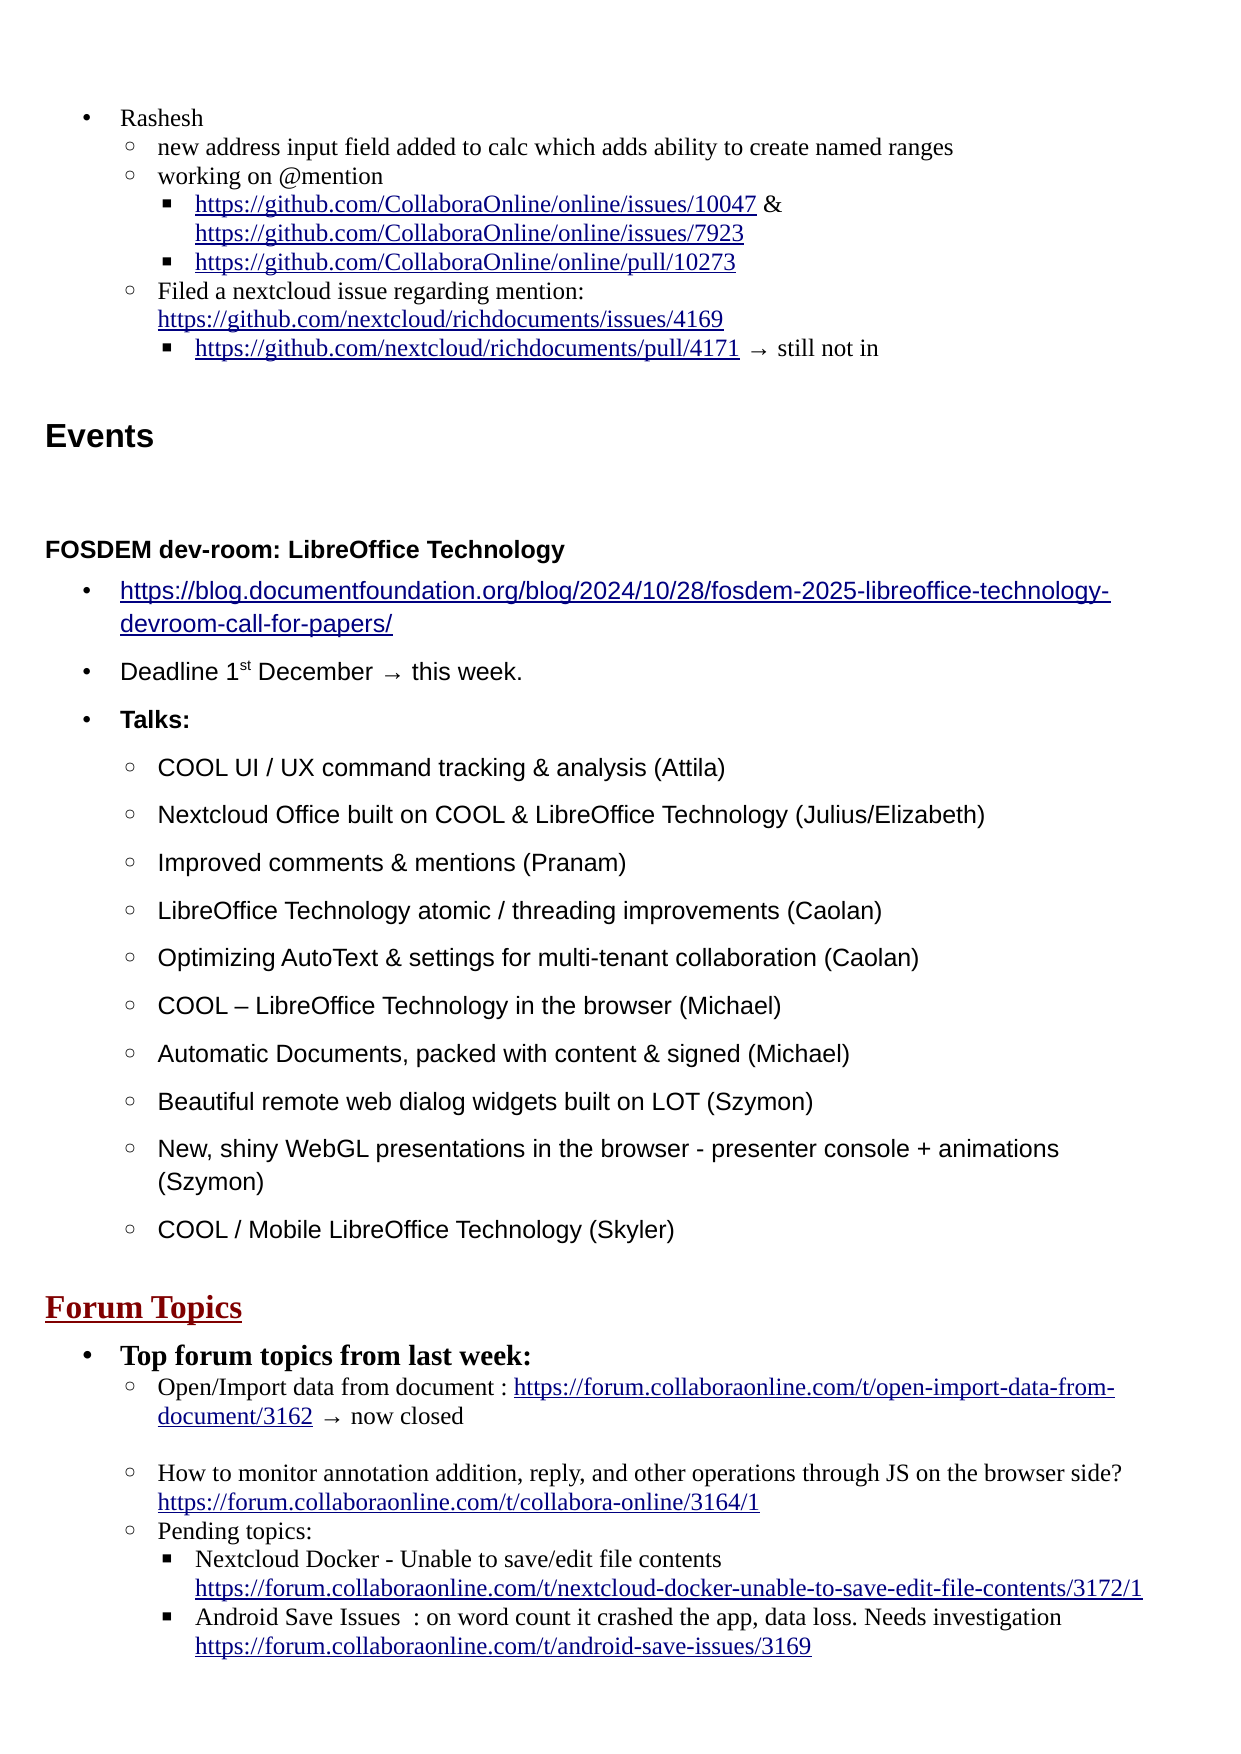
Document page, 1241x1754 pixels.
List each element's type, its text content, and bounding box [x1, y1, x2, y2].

list Top forum topics from last week: [82, 1338, 1151, 1372]
list Rashesh [82, 103, 1151, 132]
list Pending topics: [120, 1516, 1151, 1544]
list https://github.com/nextcloud/richdocuments/pull/4171 → still not in [157, 333, 1151, 362]
list Filed a nextcloud issue regarding mention: https://github.com/nextcloud/richdocuments/issues/4169 [120, 276, 1151, 333]
list LibreOffice Technology atomic / threading improvements (Caolan) [120, 896, 1151, 924]
subtitle FOSDEM dev-room: LibreOffice Technology [45, 535, 1151, 564]
list COOL UI / UX command tracking & analysis (Attila) [120, 752, 1151, 781]
list Beautiful remote web dialog widgets built on LOT (Szymon) [120, 1086, 1151, 1115]
list Automatic Documents, packed with content & signed (Michael) [120, 1039, 1151, 1068]
subtitle Events [45, 416, 1151, 454]
list new address input field added to calc which adds ability to create named ranges [120, 132, 1151, 161]
list https://blog.documentfoundation.org/blog/2024/10/28/fosdem-2025-libreoffice-technology-devroom-call-for-papers/ [82, 576, 1151, 638]
list https://github.com/CollaboraOnline/online/issues/10047 & https://github.com/CollaboraOnline/online/issues/7923 [157, 189, 1151, 247]
list COOL / Mobile LibreOffice Technology (Skyler) [120, 1215, 1151, 1244]
list Optimizing AutoText & settings for multi-tenant collaboration (Caolan) [120, 943, 1151, 972]
list Open/Import data from document : https://forum.collaboraonline.com/t/open-import-data-from-document/3162 → now closed [120, 1372, 1151, 1429]
list Improved comments & mentions (Pranam) [120, 848, 1151, 877]
list Talks: [82, 705, 1151, 734]
list Nextcloud Docker - Unable to save/edit file contents https://forum.collaboraonline.com/t/nextcloud-docker-unable-to-save-edit-file-contents/3172/1 [157, 1544, 1151, 1602]
list Android Save Issues : on word count it crashed the app, data loss. Needs investigation https://forum.collaboraonline.com/t/android-save-issues/3169 [157, 1602, 1151, 1659]
list How to monitor annotation addition, reply, and other operations through JS on the browser side? https://forum.collaboraonline.com/t/collabora-online/3164/1 [120, 1458, 1151, 1516]
list https://github.com/CollaboraOnline/online/pull/10273 [157, 247, 1151, 276]
list Nextcloud Office built on COOL & LibreOffice Technology (Julius/Elizabeth) [120, 800, 1151, 829]
subtitle Forum Topics [45, 1288, 1151, 1326]
list working on @mention [120, 161, 1151, 189]
list COOL – LibreOffice Technology in the browser (Michael) [120, 991, 1151, 1020]
list Deadline 1st December → this week. [82, 657, 1151, 686]
list New, shiny WebGL presentations in the browser - presenter console + animations (Szymon) [120, 1134, 1151, 1196]
